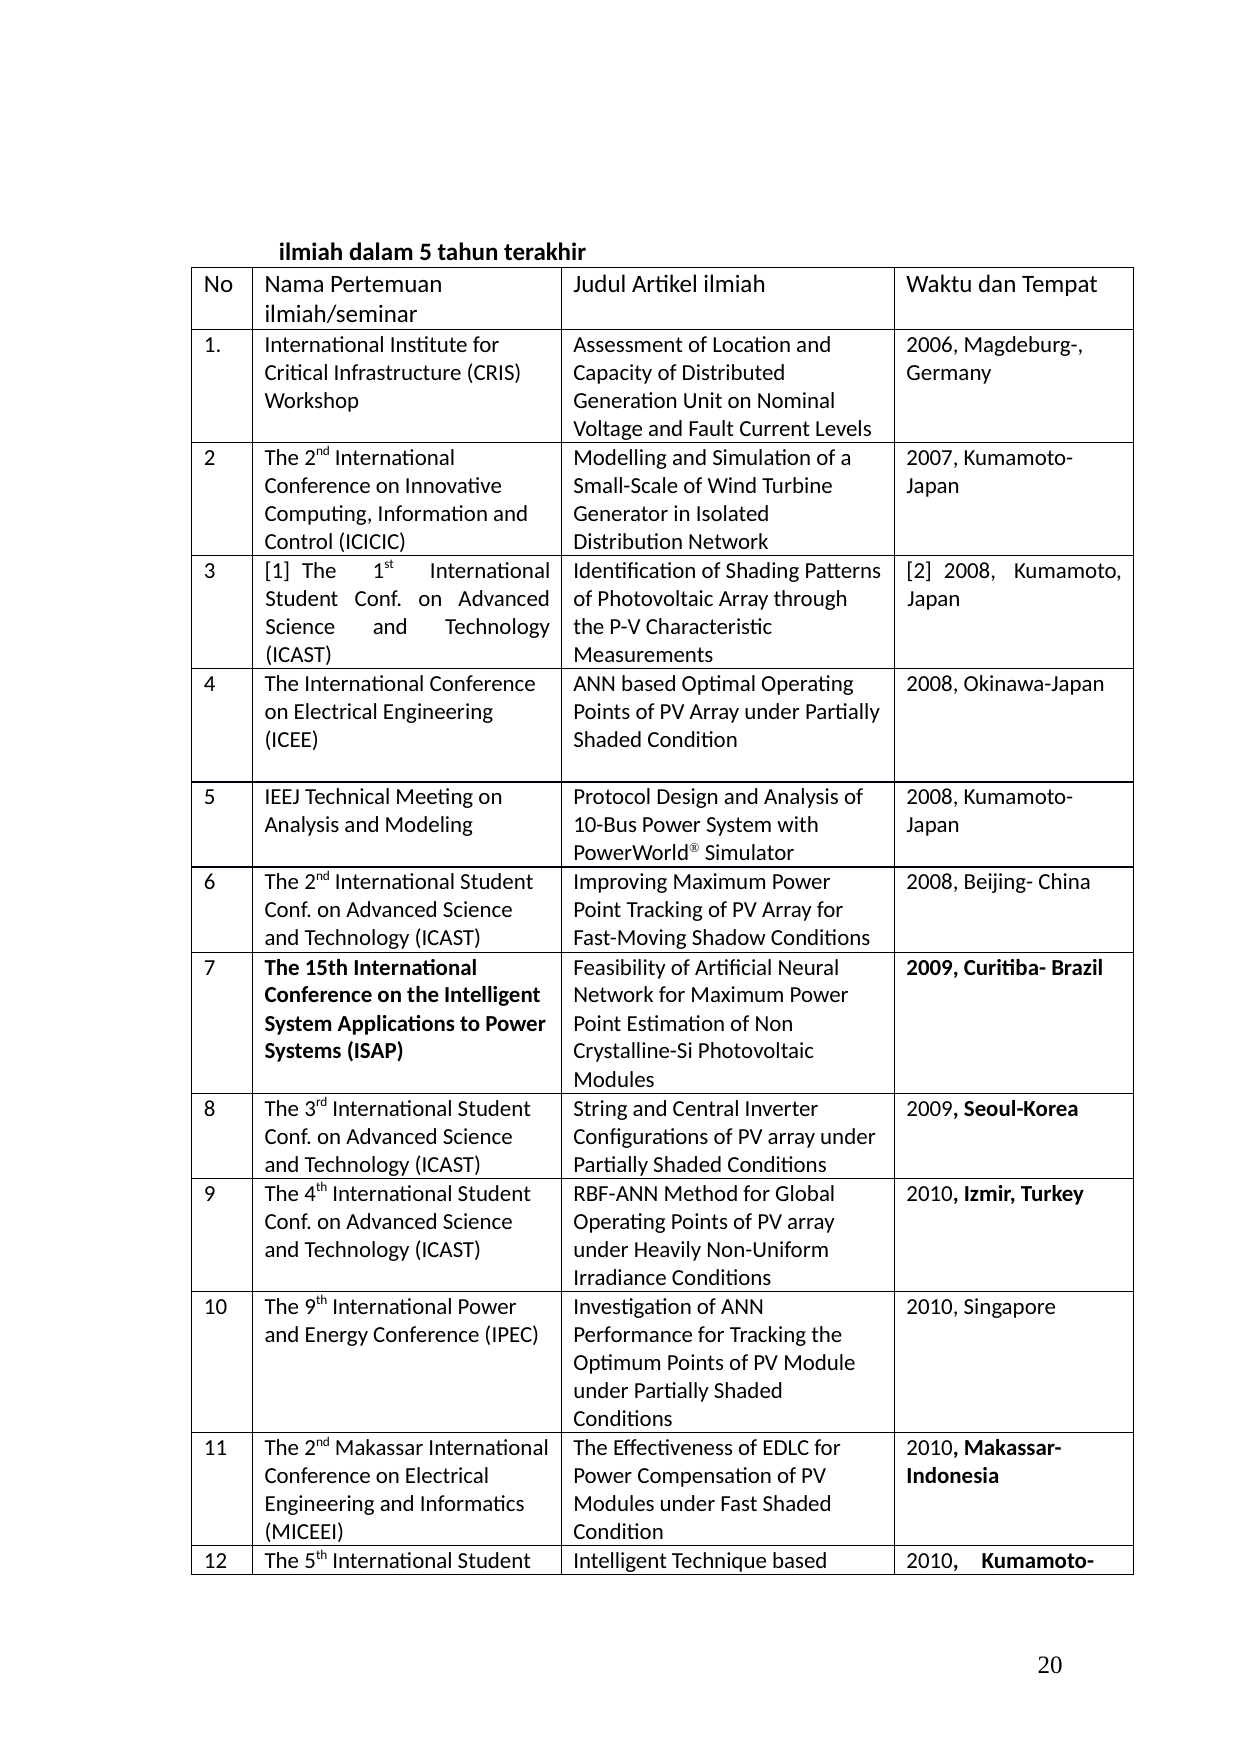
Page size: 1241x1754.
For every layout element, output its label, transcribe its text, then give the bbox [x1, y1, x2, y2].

table_cell 2010, Kumamoto- [895, 1546, 1133, 1574]
table_cell 11 [192, 1433, 252, 1545]
table_cell The 1st International Student Conf. on Advanced Science and Technology (ICAST) [253, 556, 561, 668]
table_cell 2007, Kumamoto- Japan [895, 443, 1133, 555]
table_header Nama Pertemuan ilmiah/seminar [253, 268, 561, 329]
table_cell 3 [192, 556, 252, 668]
table_cell 2010, Singapore [895, 1292, 1133, 1432]
table_cell The 3rd International Student Conf. on Advanced Science and Technology (ICAST) [253, 1094, 561, 1178]
table_cell 2010, Izmir, Turkey [895, 1179, 1133, 1291]
table_cell The International Conference on Electrical Engineering (ICEE) [253, 669, 561, 781]
table_cell RBF-ANN Method for Global Operating Points of PV array under Heavily Non-Uniform Irradiance Conditions [562, 1179, 894, 1291]
table_cell IEEJ Technical Meeting on Analysis and Modeling [253, 783, 561, 866]
table_cell Protocol Design and Analysis of 10-Bus Power System with PowerWorld Simulator [562, 783, 894, 866]
table_cell Identification of Shading Patterns of Photovoltaic Array through the P-V Characteristic Measurements [562, 556, 894, 668]
table_cell 12 [192, 1546, 252, 1574]
table_cell 2008, Kumamoto, Japan [895, 556, 1133, 668]
table_cell The Effectiveness of EDLC for Power Compensation of PV Modules under Fast Shaded Condition [562, 1433, 894, 1545]
table_cell Improving Maximum Power Point Tracking of PV Array for Fast-Moving Shadow Conditions [562, 868, 894, 952]
table_cell 7 [192, 953, 252, 1093]
list ilmiah dalam 5 tahun terakhir [241, 236, 1062, 267]
table_cell 2008, Beijing- China [895, 868, 1133, 952]
table_cell ANN based Optimal Operating Points of PV Array under Partially Shaded Condition [562, 669, 894, 781]
table_cell String and Central Inverter Configurations of PV array under Partially Shaded Conditions [562, 1094, 894, 1178]
table_cell 2006, Magdeburg-, Germany [895, 330, 1133, 442]
table_cell Modelling and Simulation of a Small-Scale of Wind Turbine Generator in Isolated Distribution Network [562, 443, 894, 555]
table_header No [192, 268, 252, 329]
table_cell 1. [192, 330, 252, 442]
table_cell 6 [192, 868, 252, 952]
table_cell 9 [192, 1179, 252, 1291]
table_cell Investigation of ANN Performance for Tracking the Optimum Points of PV Module under Partially Shaded Conditions [562, 1292, 894, 1432]
table_cell The 9th International Power and Energy Conference (IPEC) [253, 1292, 561, 1432]
table_cell 10 [192, 1292, 252, 1432]
table_cell The 2nd International Student Conf. on Advanced Science and Technology (ICAST) [253, 868, 561, 952]
table_cell 2009, Curitiba- Brazil [895, 953, 1133, 1093]
table_cell 5 [192, 783, 252, 866]
table_header Waktu dan Tempat [895, 268, 1133, 329]
table_cell The 15th International Conference on the Intelligent System Applications to Power Systems (ISAP) [253, 953, 561, 1093]
table_cell 4 [192, 669, 252, 781]
table_cell The 2nd International Conference on Innovative Computing, Information and Control (ICICIC) [253, 443, 561, 555]
table_cell 2008, Okinawa-Japan [895, 669, 1133, 781]
table_cell 2 [192, 443, 252, 555]
table_header Judul Artikel ilmiah [562, 268, 894, 329]
table_cell 2009, Seoul-Korea [895, 1094, 1133, 1178]
table_cell 2008, Kumamoto- Japan [895, 783, 1133, 866]
table_cell Intelligent Technique based [562, 1546, 894, 1574]
table_cell The 4th International Student Conf. on Advanced Science and Technology (ICAST) [253, 1179, 561, 1291]
table_cell The 5th International Student [253, 1546, 561, 1574]
table_cell The 2nd Makassar International Conference on Electrical Engineering and Informatics (MICEEI) [253, 1433, 561, 1545]
table_cell International Institute for Critical Infrastructure (CRIS) Workshop [253, 330, 561, 442]
table_cell 2010, Makassar- Indonesia [895, 1433, 1133, 1545]
table_cell Assessment of Location and Capacity of Distributed Generation Unit on Nominal Voltage and Fault Current Levels [562, 330, 894, 442]
table_cell Feasibility of Artificial Neural Network for Maximum Power Point Estimation of Non Crystalline-Si Photovoltaic Modules [562, 953, 894, 1093]
table_cell 8 [192, 1094, 252, 1178]
